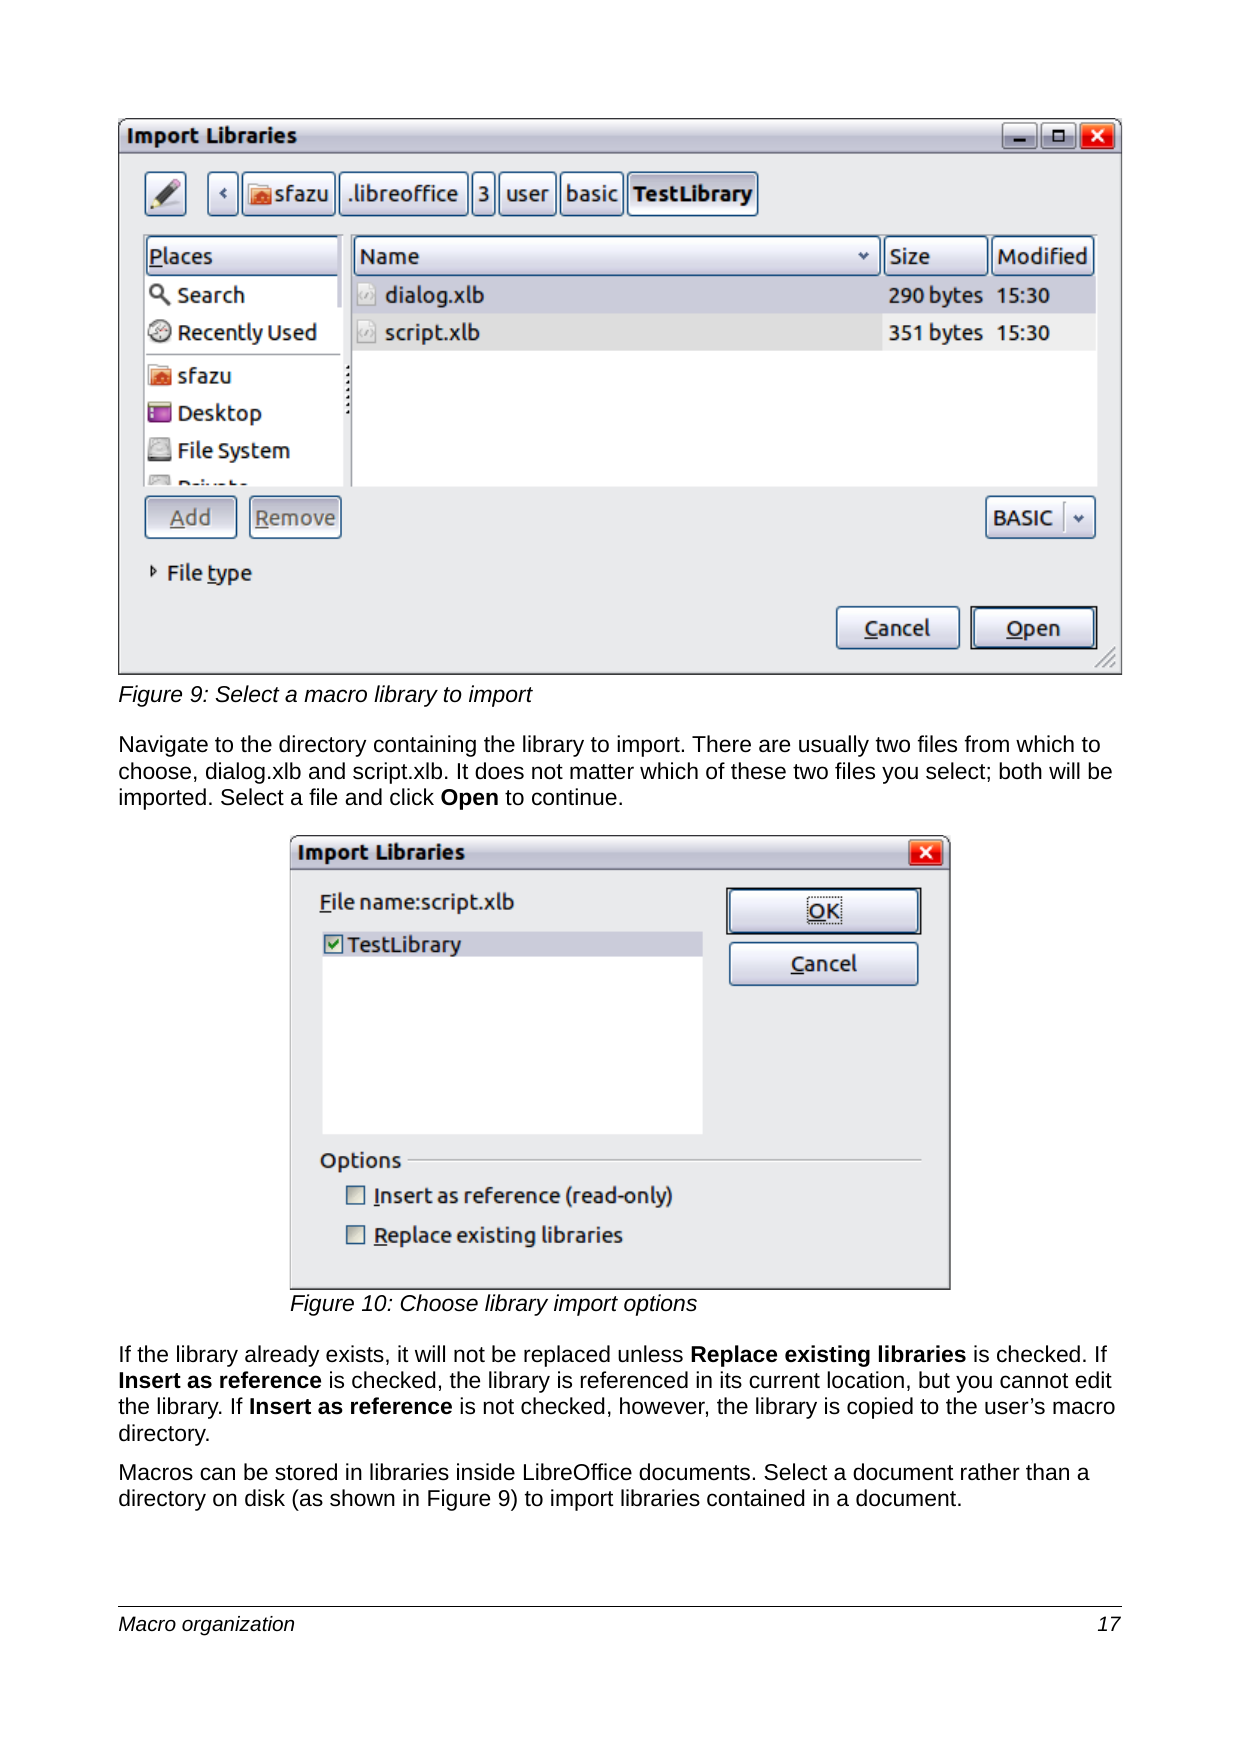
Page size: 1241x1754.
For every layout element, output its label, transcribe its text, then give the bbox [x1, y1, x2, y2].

text Figure 10: Choose library import options [290, 1290, 951, 1316]
text If the library already exists, it will not be replaced unless Replace existing libraries is checked. If Insert as reference is checked, the library is referenced in its current location, but you cannot edit the library. If Insert as reference is not checked, however, the library is copied to the user’s macro directory. [118, 1341, 1122, 1446]
picture [118, 118, 1123, 675]
picture [289, 835, 951, 1290]
text Figure 9: Select a macro library to import [118, 681, 1122, 707]
text Navigate to the directory containing the library to import. There are usually two files from which to choose, dialog.xlb and script.xlb. It does not matter which of these two files you select; both will be imported. Select a file and click Open to continue. [118, 731, 1122, 810]
text Macros can be stored in libraries inside LibreOffice documents. Select a document rather than a directory on disk (as shown in Figure 9) to import libraries contained in a document. [118, 1458, 1122, 1511]
